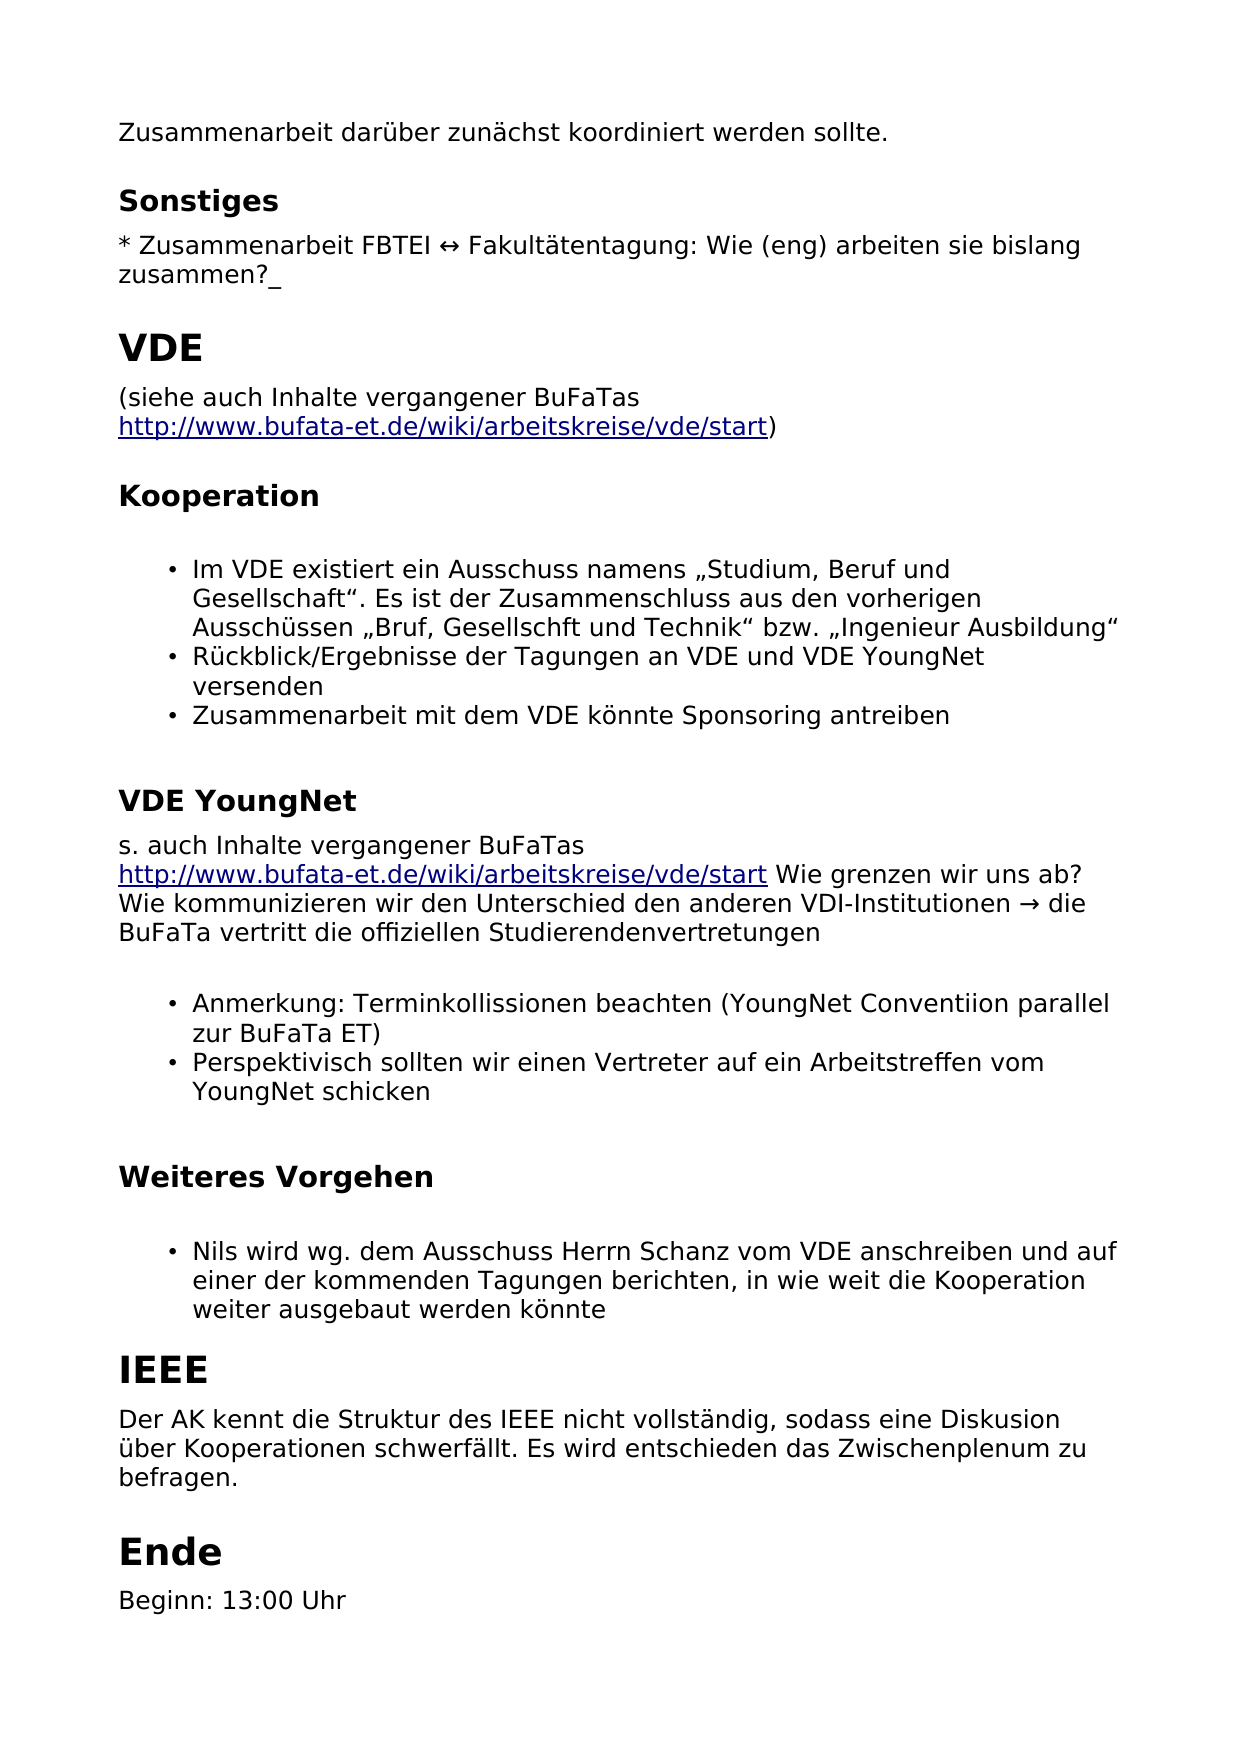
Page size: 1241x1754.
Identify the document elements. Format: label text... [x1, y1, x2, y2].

list Nils wird wg. dem Ausschuss Herrn Schanz vom VDE anschreiben und auf einer der kommenden Tagungen berichten, in wie weit die Kooperation weiter ausgebaut werden könnte [177, 1237, 1122, 1324]
list Im VDE existiert ein Ausschuss namens „Studium, Beruf und Gesellschaft“. Es ist der Zusammenschluss aus den vorherigen Ausschüssen „Bruf, Gesellschft und Technik“ bzw. „Ingenieur Ausbildung“ [177, 555, 1122, 642]
text Beginn: 13:00 Uhr [118, 1586, 1122, 1616]
subtitle IEEE [118, 1349, 1122, 1393]
list Rückblick/Ergebnisse der Tagungen an VDE und VDE YoungNet versenden [177, 642, 1122, 701]
subtitle Sonstiges [118, 185, 1122, 219]
subtitle Ende [118, 1530, 1122, 1574]
text s. auch Inhalte vergangener BuFaTas http://www.bufata-et.de/wiki/arbeitskreise/vde/start Wie grenzen wir uns ab? Wie kommunizieren wir den Unterschied den anderen VDI-Institutionen → die BuFaTa vertritt die offiziellen Studierendenvertretungen [118, 831, 1122, 948]
text * Zusammenarbeit FBTEI ↔ Fakultätentagung: Wie (eng) arbeiten sie bislang zusammen?_ [118, 231, 1122, 289]
subtitle VDE YoungNet [118, 784, 1122, 818]
text Zusammenarbeit darüber zunächst koordiniert werden sollte. [118, 118, 1122, 147]
subtitle Weiteres Vorgehen [118, 1161, 1122, 1195]
subtitle Kooperation [118, 479, 1122, 513]
subtitle VDE [118, 327, 1122, 371]
list Perspektivisch sollten wir einen Vertreter auf ein Arbeitstreffen vom YoungNet schicken [177, 1048, 1122, 1106]
text (siehe auch Inhalte vergangener BuFaTas http://www.bufata-et.de/wiki/arbeitskreise/vde/start) [118, 383, 1122, 442]
list Zusammenarbeit mit dem VDE könnte Sponsoring antreiben [177, 701, 1122, 730]
list Anmerkung: Terminkollissionen beachten (YoungNet Conventiion parallel zur BuFaTa ET) [177, 989, 1122, 1048]
text Der AK kennt die Struktur des IEEE nicht vollständig, sodass eine Diskusion über Kooperationen schwerfällt. Es wird entschieden das Zwischenplenum zu befragen. [118, 1405, 1122, 1493]
